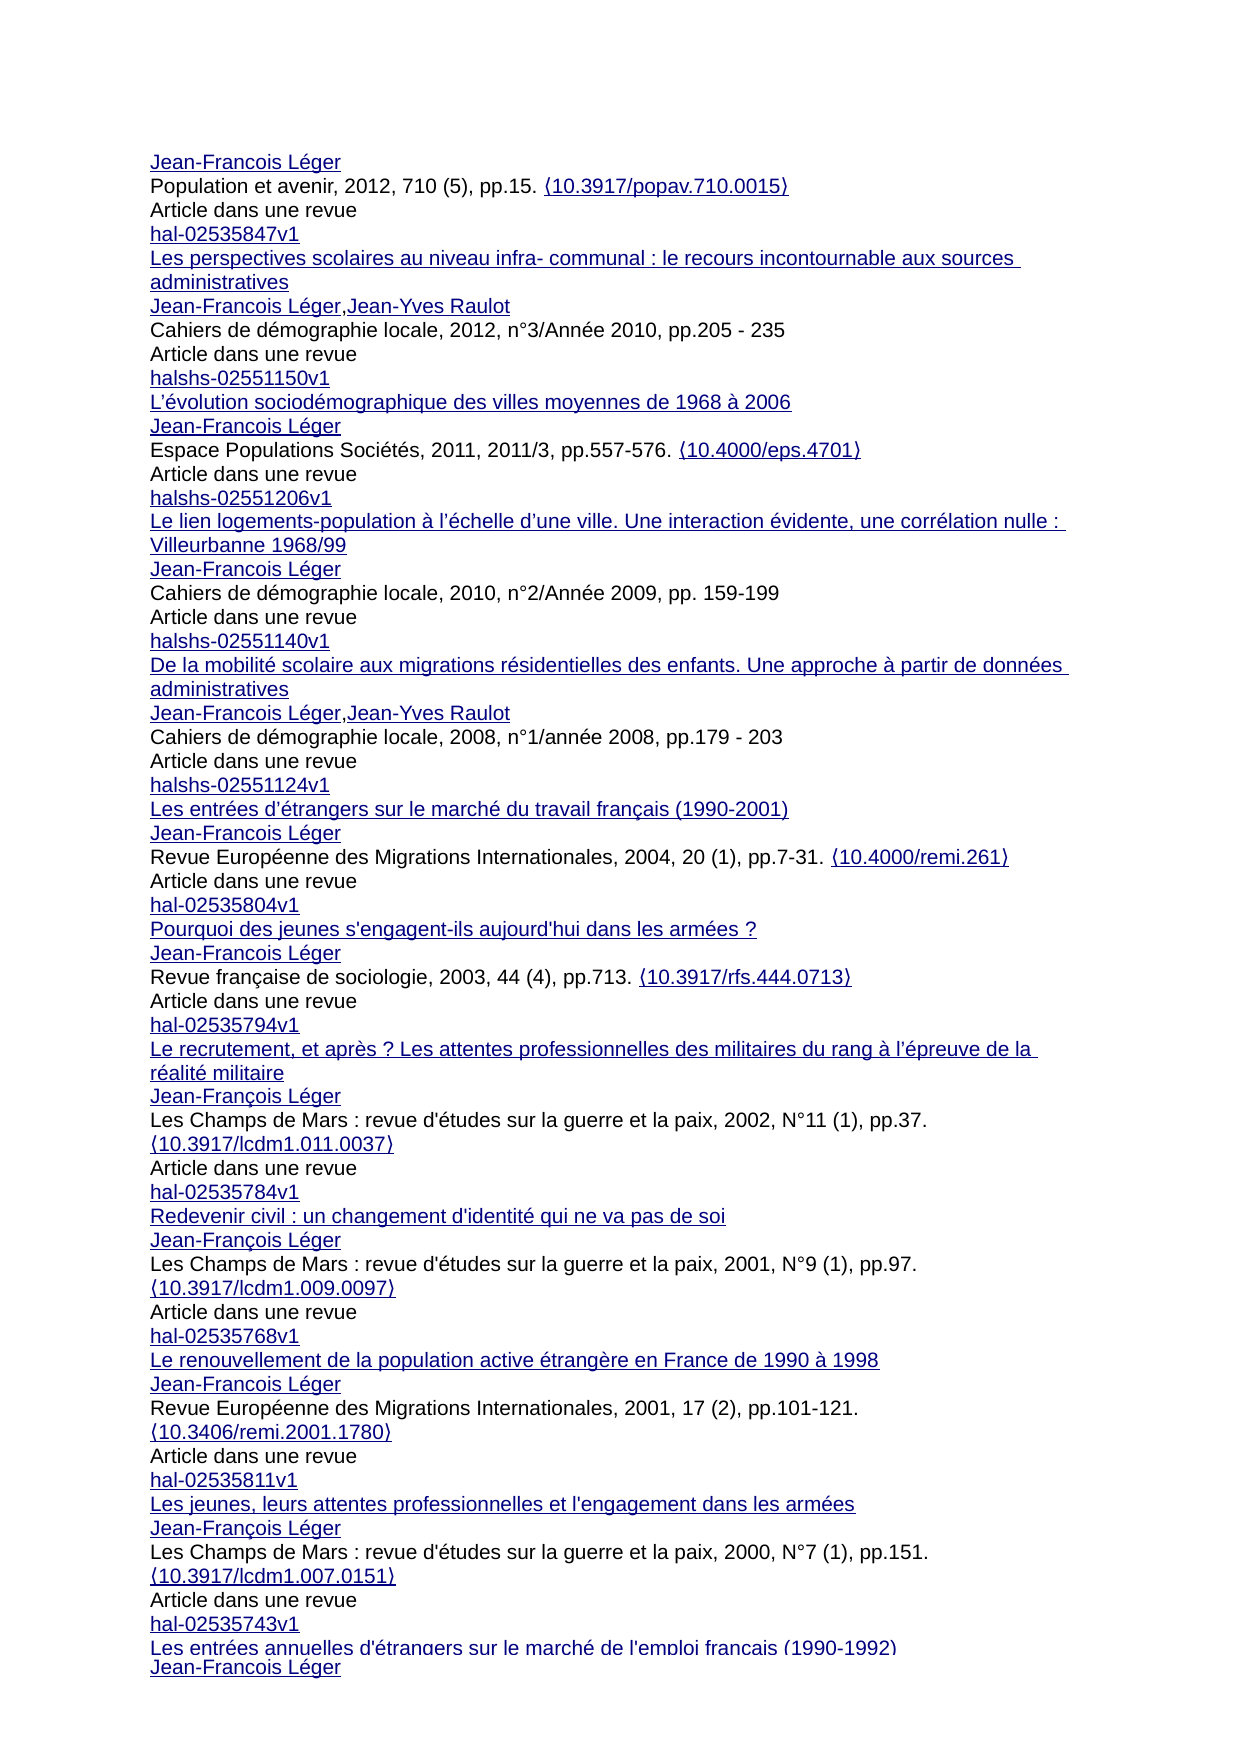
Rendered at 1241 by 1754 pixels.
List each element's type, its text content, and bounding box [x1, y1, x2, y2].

table_cell De la mobilité scolaire aux migrations résidentielles des enfants. Une approche à partir de données administratives Jean-Francois Léger,Jean-Yves Raulot Cahiers de démographie locale, 2008, n°1/année 2008, pp.179 - 203 Article dans une revue halshs-02551124v1 [150, 653, 1090, 797]
table_cell Les perspectives scolaires au niveau infra- communal : le recours incontournable aux sources administratives Jean-Francois Léger,Jean-Yves Raulot Cahiers de démographie locale, 2012, n°3/Année 2010, pp.205 - 235 Article dans une revue halshs-02551150v1 [150, 246, 1090, 389]
table_cell Pourquoi des jeunes s'engagent-ils aujourd'hui dans les armées ? Jean-Francois Léger Revue française de sociologie, 2003, 44 (4), pp.713. ⟨10.3917/rfs.444.0713⟩ Article dans une revue hal-02535794v1 [150, 917, 1090, 1036]
table_cell Les entrées d’étrangers sur le marché du travail français (1990-2001) Jean-Francois Léger Revue Européenne des Migrations Internationales, 2004, 20 (1), pp.7-31. ⟨10.4000/remi.261⟩ Article dans une revue hal-02535804v1 [150, 797, 1090, 917]
table_cell Redevenir civil : un changement d'identité qui ne va pas de soi Jean-François Léger Les Champs de Mars : revue d'études sur la guerre et la paix, 2001, N°9 (1), pp.97. ⟨10.3917/lcdm1.009.0097⟩ Article dans une revue hal-02535768v1 [150, 1204, 1090, 1348]
table_cell Jean-Francois Léger Population et avenir, 2012, 710 (5), pp.15. ⟨10.3917/popav.710.0015⟩ Article dans une revue hal-02535847v1 [150, 150, 1090, 246]
table_cell Le renouvellement de la population active étrangère en France de 1990 à 1998 Jean-Francois Léger Revue Européenne des Migrations Internationales, 2001, 17 (2), pp.101-121. ⟨10.3406/remi.2001.1780⟩ Article dans une revue hal-02535811v1 [150, 1348, 1090, 1492]
table_cell Le recrutement, et après ? Les attentes professionnelles des militaires du rang à l’épreuve de la réalité militaire Jean-François Léger Les Champs de Mars : revue d'études sur la guerre et la paix, 2002, N°11 (1), pp.37. ⟨10.3917/lcdm1.011.0037⟩ Article dans une revue hal-02535784v1 [150, 1036, 1090, 1204]
table_cell Les jeunes, leurs attentes professionnelles et l'engagement dans les armées Jean-François Léger Les Champs de Mars : revue d'études sur la guerre et la paix, 2000, N°7 (1), pp.151. ⟨10.3917/lcdm1.007.0151⟩ Article dans une revue hal-02535743v1 [150, 1492, 1090, 1635]
table_cell Le lien logements-population à l’échelle d’une ville. Une interaction évidente, une corrélation nulle : Villeurbanne 1968/99 Jean-Francois Léger Cahiers de démographie locale, 2010, n°2/Année 2009, pp. 159-199 Article dans une revue halshs-02551140v1 [150, 509, 1090, 653]
table_cell L’évolution sociodémographique des villes moyennes de 1968 à 2006 Jean-Francois Léger Espace Populations Sociétés, 2011, 2011/3, pp.557-576. ⟨10.4000/eps.4701⟩ Article dans une revue halshs-02551206v1 [150, 390, 1090, 509]
table_cell Les entrées annuelles d'étrangers sur le marché de l'emploi français (1990-1992) Jean-Francois Léger [150, 1635, 1090, 1679]
